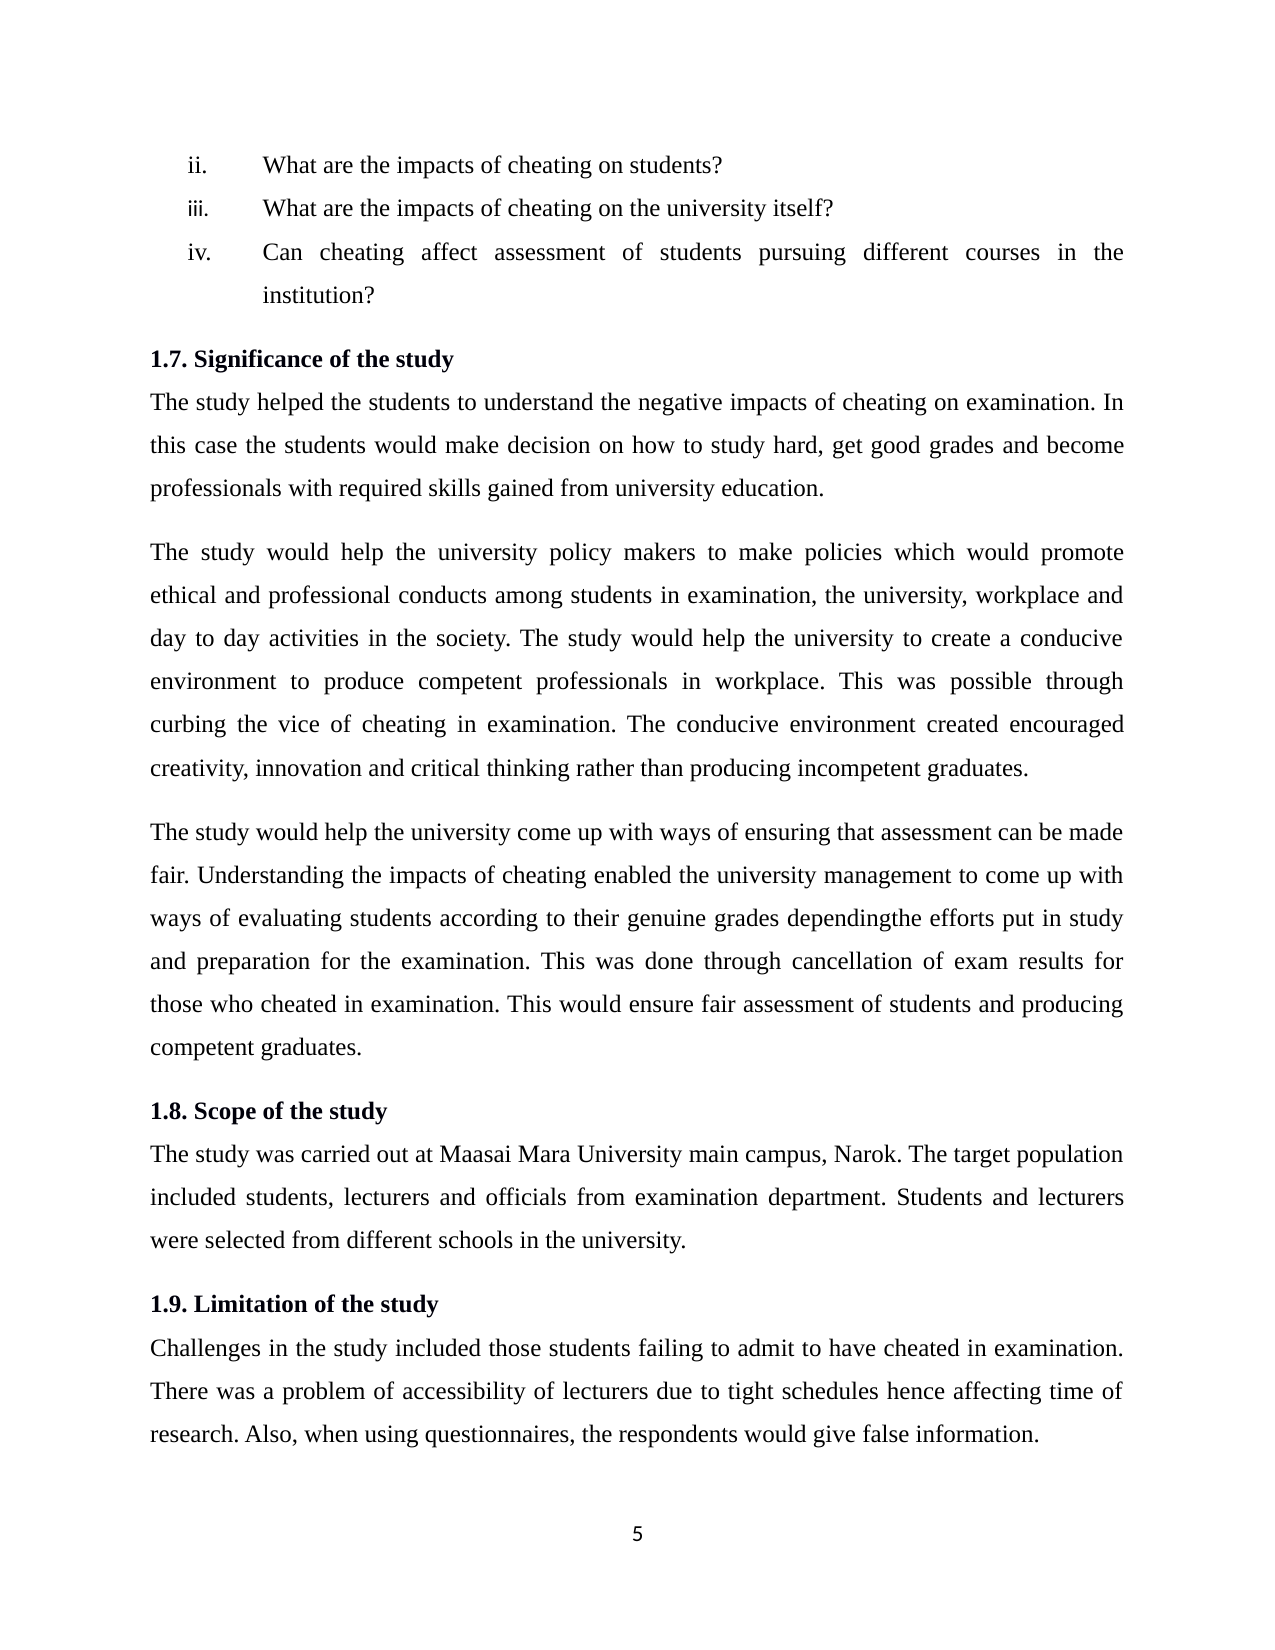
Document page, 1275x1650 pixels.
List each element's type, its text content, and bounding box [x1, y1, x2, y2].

list What are the impacts of cheating on students? [187, 150, 1125, 179]
text The study would help the university policy makers to make policies which would promote ethical and professional conducts among students in examination, the university, workplace and day to day activities in the society. The study would help the university to create a conducive environment to produce competent professionals in workplace. This was possible through curbing the vice of cheating in examination. The conducive environment created encouraged creativity, innovation and critical thinking rather than producing incompetent graduates. [150, 537, 1125, 781]
text The study would help the university come up with ways of ensuring that assessment can be made fair. Understanding the impacts of cheating enabled the university management to come up with ways of evaluating students according to their genuine grades dependingthe efforts put in study and preparation for the examination. This was done through cancellation of exam results for those who cheated in examination. This would ensure fair assessment of students and producing competent graduates. [150, 817, 1125, 1061]
list What are the impacts of cheating on the university itself? [187, 193, 1125, 222]
subtitle 1.7. Significance of the study [150, 344, 1125, 372]
text Challenges in the study included those students failing to admit to have cheated in examination. There was a problem of accessibility of lecturers due to tight schedules hence affecting time of research. Also, when using questionnaires, the respondents would give false information. [150, 1333, 1125, 1448]
text The study was carried out at Maasai Mara University main campus, Narok. The target population included students, lecturers and officials from examination department. Students and lecturers were selected from different schools in the university. [150, 1139, 1125, 1254]
subtitle 1.9. Limitation of the study [150, 1289, 1125, 1318]
subtitle 1.8. Scope of the study [150, 1096, 1125, 1125]
text The study helped the students to understand the negative impacts of cheating on examination. In this case the students would make decision on how to study hard, get good grades and become professionals with required skills gained from university education. [150, 387, 1125, 502]
list Can cheating affect assessment of students pursuing different courses in the institution? [187, 237, 1125, 308]
